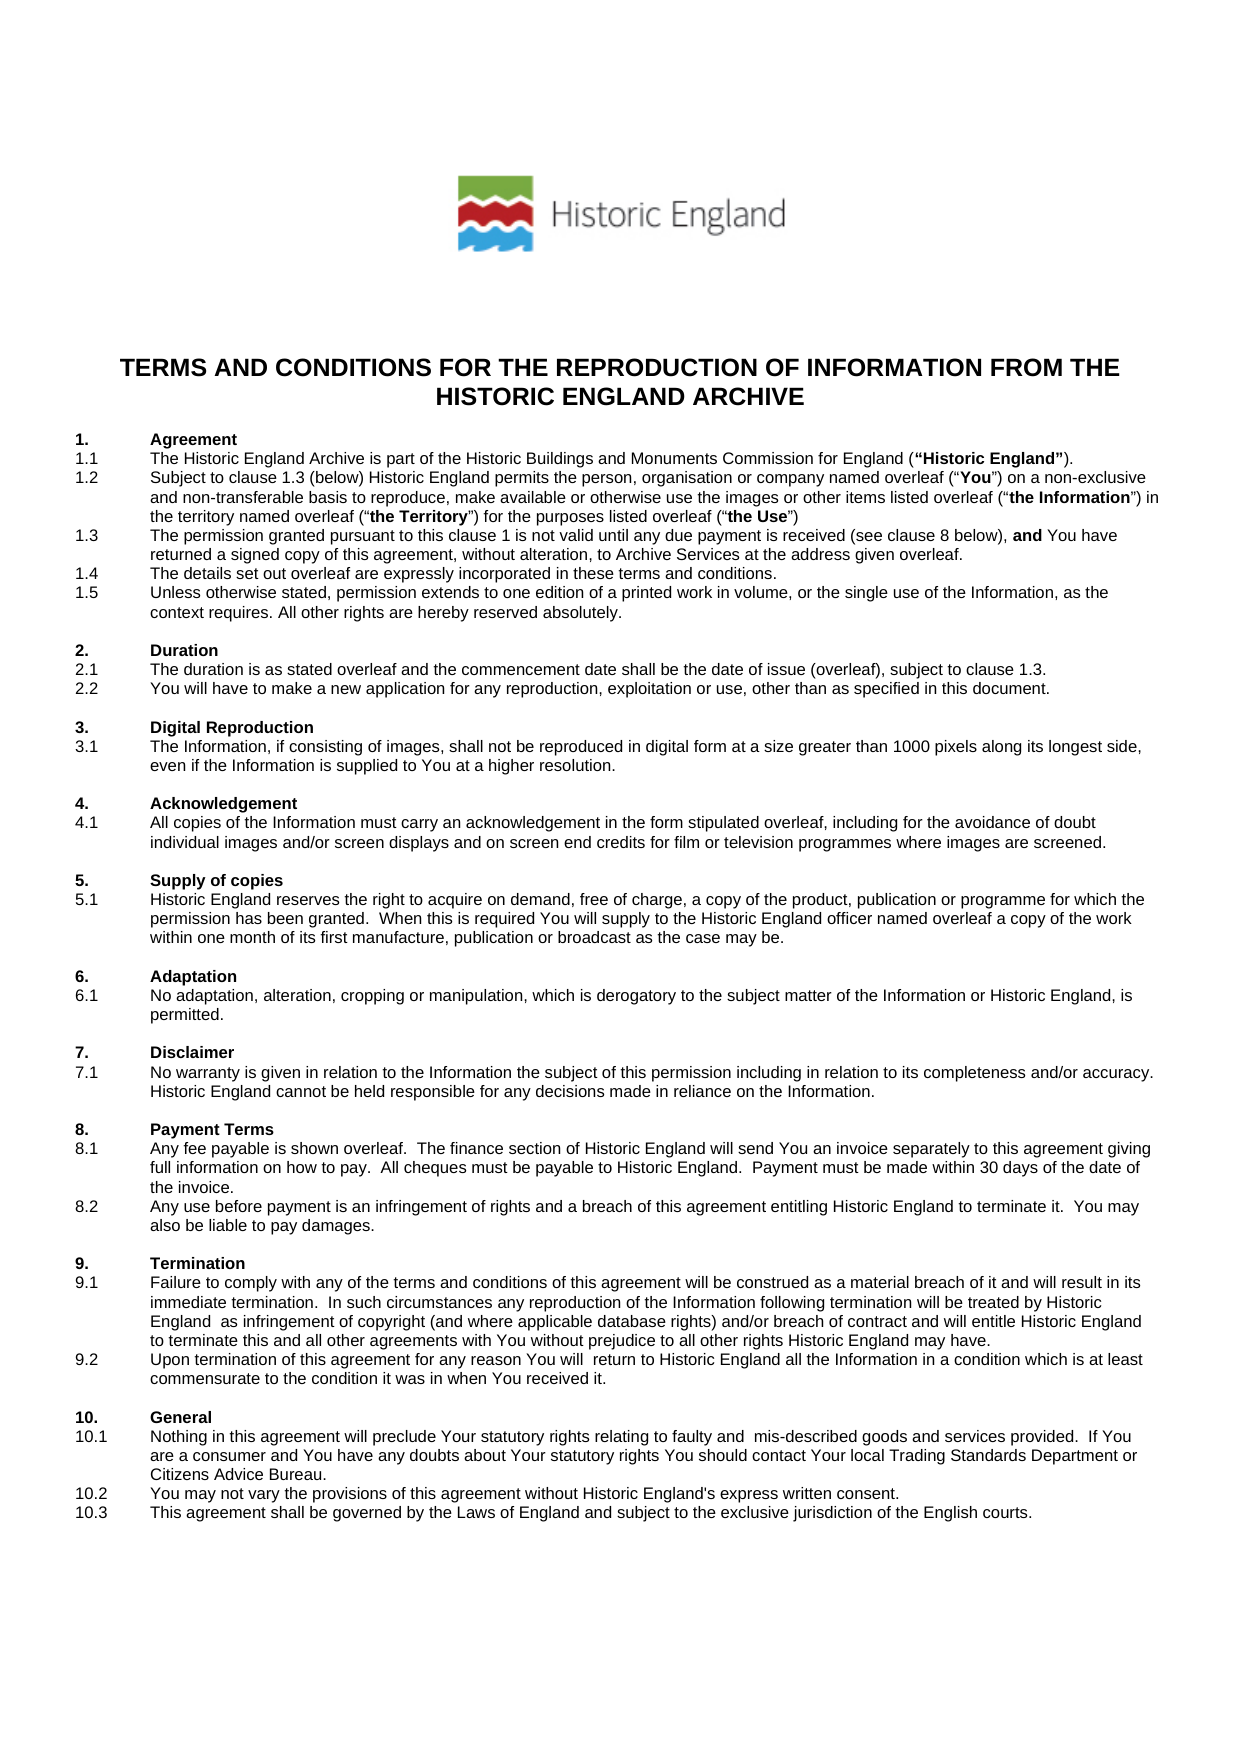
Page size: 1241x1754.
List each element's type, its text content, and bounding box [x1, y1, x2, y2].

text 10.3 This agreement shall be governed by the Laws of England and subject to the exclusive jurisdiction of the English courts. [75, 1503, 1165, 1522]
list Digital Reproduction [75, 717, 1165, 737]
text 10.2 You may not vary the provisions of this agreement without Historic England's express written consent. [75, 1484, 1165, 1503]
list All copies of the Information must carry an acknowledgement in the form stipulated overleaf, including for the avoidance of doubt individual images and/or screen displays and on screen end credits for film or television programmes where images are screened. [75, 813, 1165, 852]
list You will have to make a new application for any reproduction, exploitation or use, other than as specified in this document. [75, 679, 1165, 698]
text 9.1 Failure to comply with any of the terms and conditions of this agreement will be construed as a material breach of it and will result in its immediate termination. In such circumstances any reproduction of the Information following termination will be treated by Historic England as infringement of copyright (and where applicable database rights) and/or breach of contract and will entitle Historic England to terminate this and all other agreements with You without prejudice to all other rights Historic England may have. [75, 1273, 1165, 1350]
list The permission granted pursuant to this clause 1 is not valid until any due payment is received (see clause 8 below), and You have returned a signed copy of this agreement, without alteration, to Archive Services at the address given overleaf. [75, 526, 1165, 564]
list Unless otherwise stated, permission extends to one edition of a printed work in volume, or the single use of the Information, as the context requires. All other rights are hereby reserved absolutely. [75, 583, 1165, 622]
list Acknowledgement [75, 794, 1165, 813]
text 8.2 Any use before payment is an infringement of rights and a breach of this agreement entitling Historic England to terminate it. You may also be liable to pay damages. [75, 1197, 1165, 1235]
list Historic England reserves the right to acquire on demand, free of charge, a copy of the product, publication or programme for which the permission has been granted. When this is required You will supply to the Historic England officer named overleaf a copy of the work within one month of its first manufacture, publication or broadcast as the case may be. [75, 890, 1165, 947]
list The duration is as stated overleaf and the commencement date shall be the date of issue (overleaf), subject to clause 1.3. [75, 660, 1165, 679]
list No warranty is given in relation to the Information the subject of this permission including in relation to its completeness and/or accuracy. Historic England cannot be held responsible for any decisions made in reliance on the Information. [75, 1062, 1165, 1101]
list Subject to clause 1.3 (below) Historic England permits the person, organisation or company named overleaf (“You”) on a non-exclusive and non-transferable basis to reproduce, make available or otherwise use the images or other items listed overleaf (“the Information”) in the territory named overleaf (“the Territory”) for the purposes listed overleaf (“the Use”) [75, 468, 1165, 526]
text 10.1 Nothing in this agreement will preclude Your statutory rights relating to faulty and mis-described goods and services provided. If You are a consumer and You have any doubts about Your statutory rights You should contact Your local Trading Standards Department or Citizens Advice Bureau. [75, 1427, 1165, 1484]
list Disclaimer [75, 1043, 1165, 1062]
list Agreement [75, 430, 1165, 449]
list General [75, 1407, 1165, 1427]
text TERMS AND CONDITIONS FOR THE REPRODUCTION OF INFORMATION FROM THE HISTORIC ENGLAND ARCHIVE [75, 353, 1165, 411]
list Supply of copies [75, 871, 1165, 890]
list Termination [75, 1254, 1165, 1273]
list Duration [75, 641, 1165, 660]
list The Information, if consisting of images, shall not be reproduced in digital form at a size greater than 1000 pixels along its longest side, even if the Information is supplied to You at a higher resolution. [75, 737, 1165, 775]
list The details set out overleaf are expressly incorporated in these terms and conditions. [75, 564, 1165, 583]
text 8.1 Any fee payable is shown overleaf. The finance section of Historic England will send You an invoice separately to this agreement giving full information on how to pay. All cheques must be payable to Historic England. Payment must be made within 30 days of the date of the invoice. [75, 1139, 1165, 1197]
list Adaptation [75, 967, 1165, 986]
text 9.2 Upon termination of this agreement for any reason You will return to Historic England all the Information in a condition which is at least commensurate to the condition it was in when You received it. [75, 1350, 1165, 1388]
list No adaptation, alteration, cropping or manipulation, which is derogatory to the subject matter of the Information or Historic England, is permitted. [75, 986, 1165, 1024]
list The Historic England Archive is part of the Historic Buildings and Monuments Commission for England (“Historic England”). [75, 449, 1165, 468]
list Payment Terms [75, 1120, 1165, 1139]
